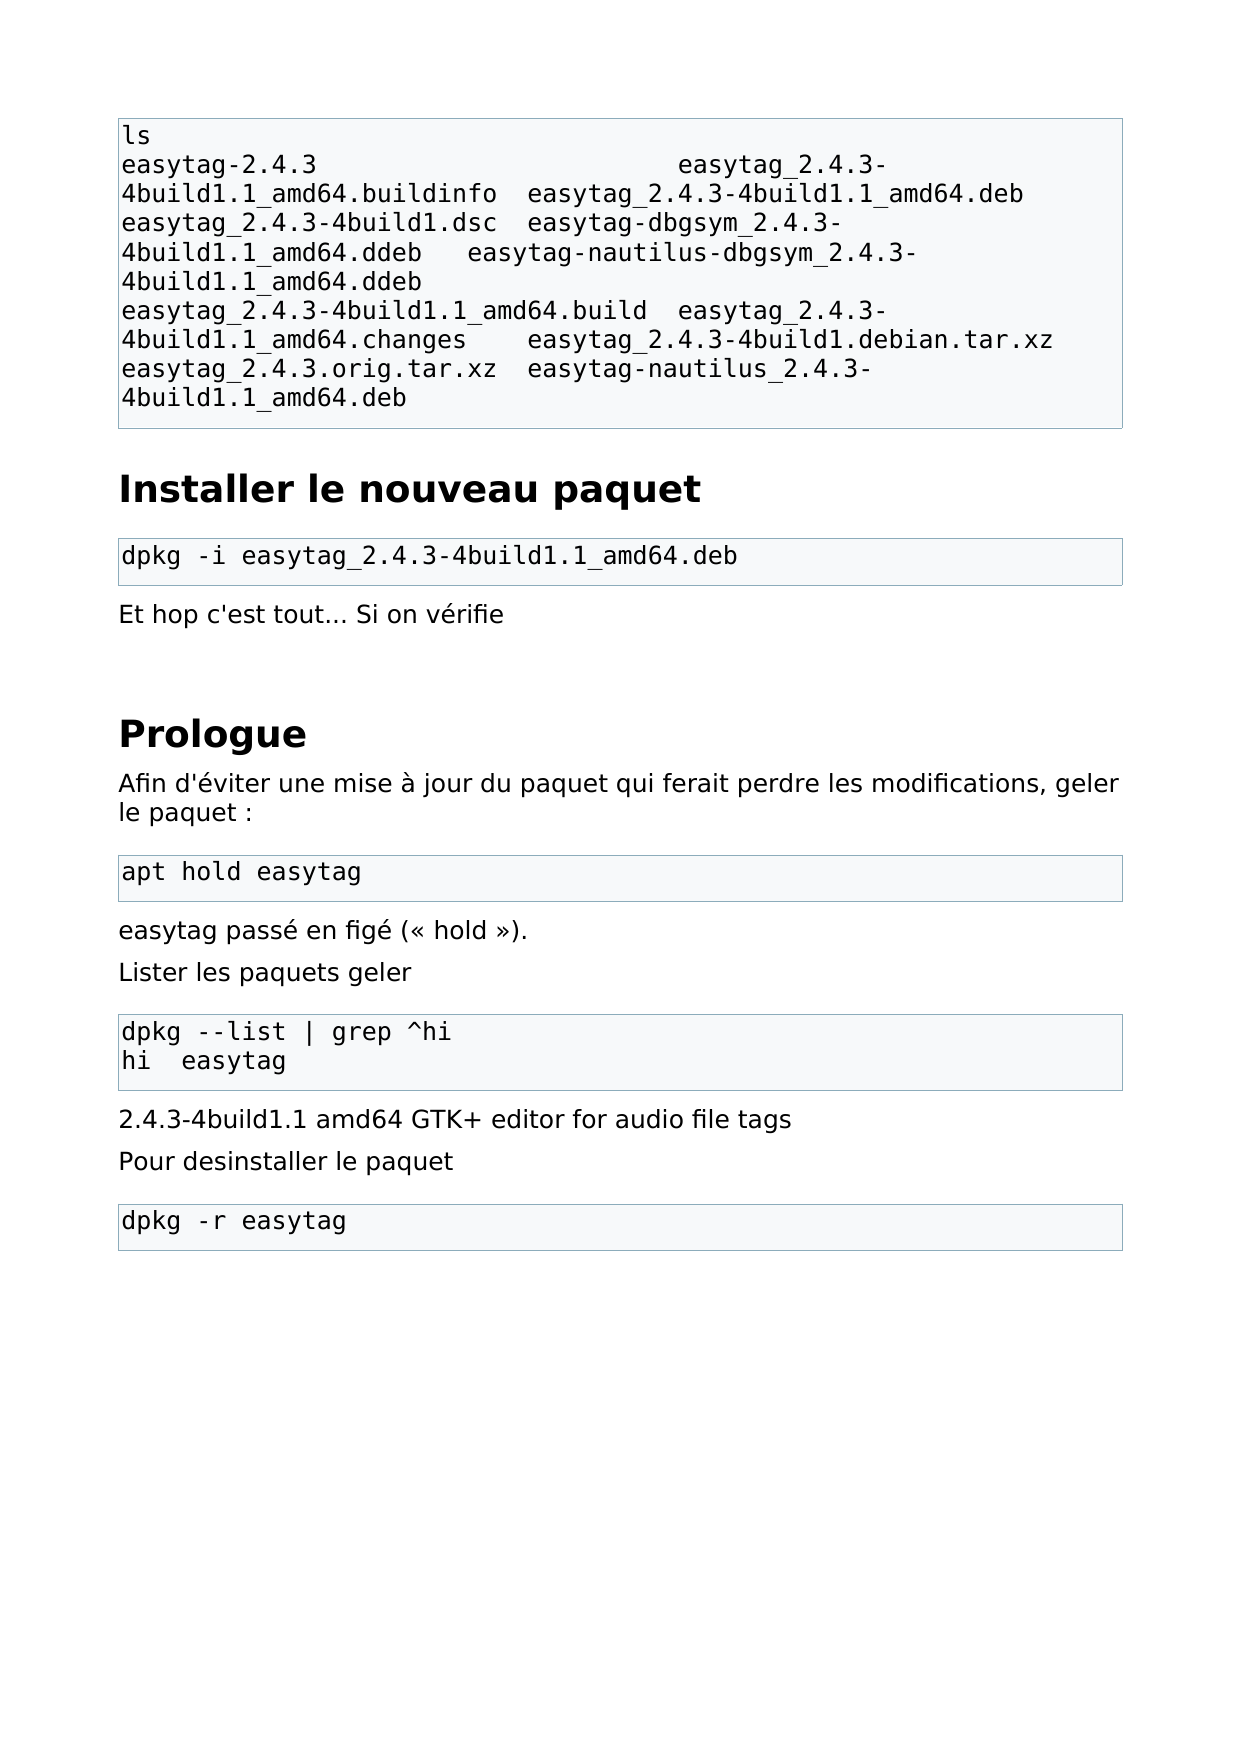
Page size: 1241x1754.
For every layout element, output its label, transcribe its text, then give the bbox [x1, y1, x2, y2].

text Pour desinstaller le paquet [118, 1147, 1122, 1176]
table_header dpkg -r easytag [119, 1205, 1122, 1250]
text 2.4.3-4build1.1 amd64 GTK+ editor for audio file tags [118, 1105, 1122, 1134]
subtitle Installer le nouveau paquet [118, 467, 1122, 511]
subtitle Prologue [118, 713, 1122, 756]
text Et hop c'est tout... Si on vérifie [118, 600, 1122, 629]
table_header apt hold easytag [119, 856, 1122, 901]
text Afin d'éviter une mise à jour du paquet qui ferait perdre les modifications, geler le paquet : [118, 769, 1122, 827]
table_header dpkg -i easytag_2.4.3-4build1.1_amd64.deb [119, 539, 1122, 585]
table_header dpkg --list | grep ^hi hi easytag [119, 1015, 1122, 1090]
table_header ls easytag-2.4.3 easytag_2.4.3-4build1.1_amd64.buildinfo easytag_2.4.3-4build1.1_amd64.deb easytag_2.4.3-4build1.dsc easytag-dbgsym_2.4.3-4build1.1_amd64.ddeb easytag-nautilus-dbgsym_2.4.3-4build1.1_amd64.ddeb easytag_2.4.3-4build1.1_amd64.build easytag_2.4.3-4build1.1_amd64.changes easytag_2.4.3-4build1.debian.tar.xz easytag_2.4.3.orig.tar.xz easytag-nautilus_2.4.3-4build1.1_amd64.deb [119, 119, 1122, 427]
text Lister les paquets geler [118, 958, 1122, 987]
text easytag passé en figé (« hold »). [118, 916, 1122, 945]
